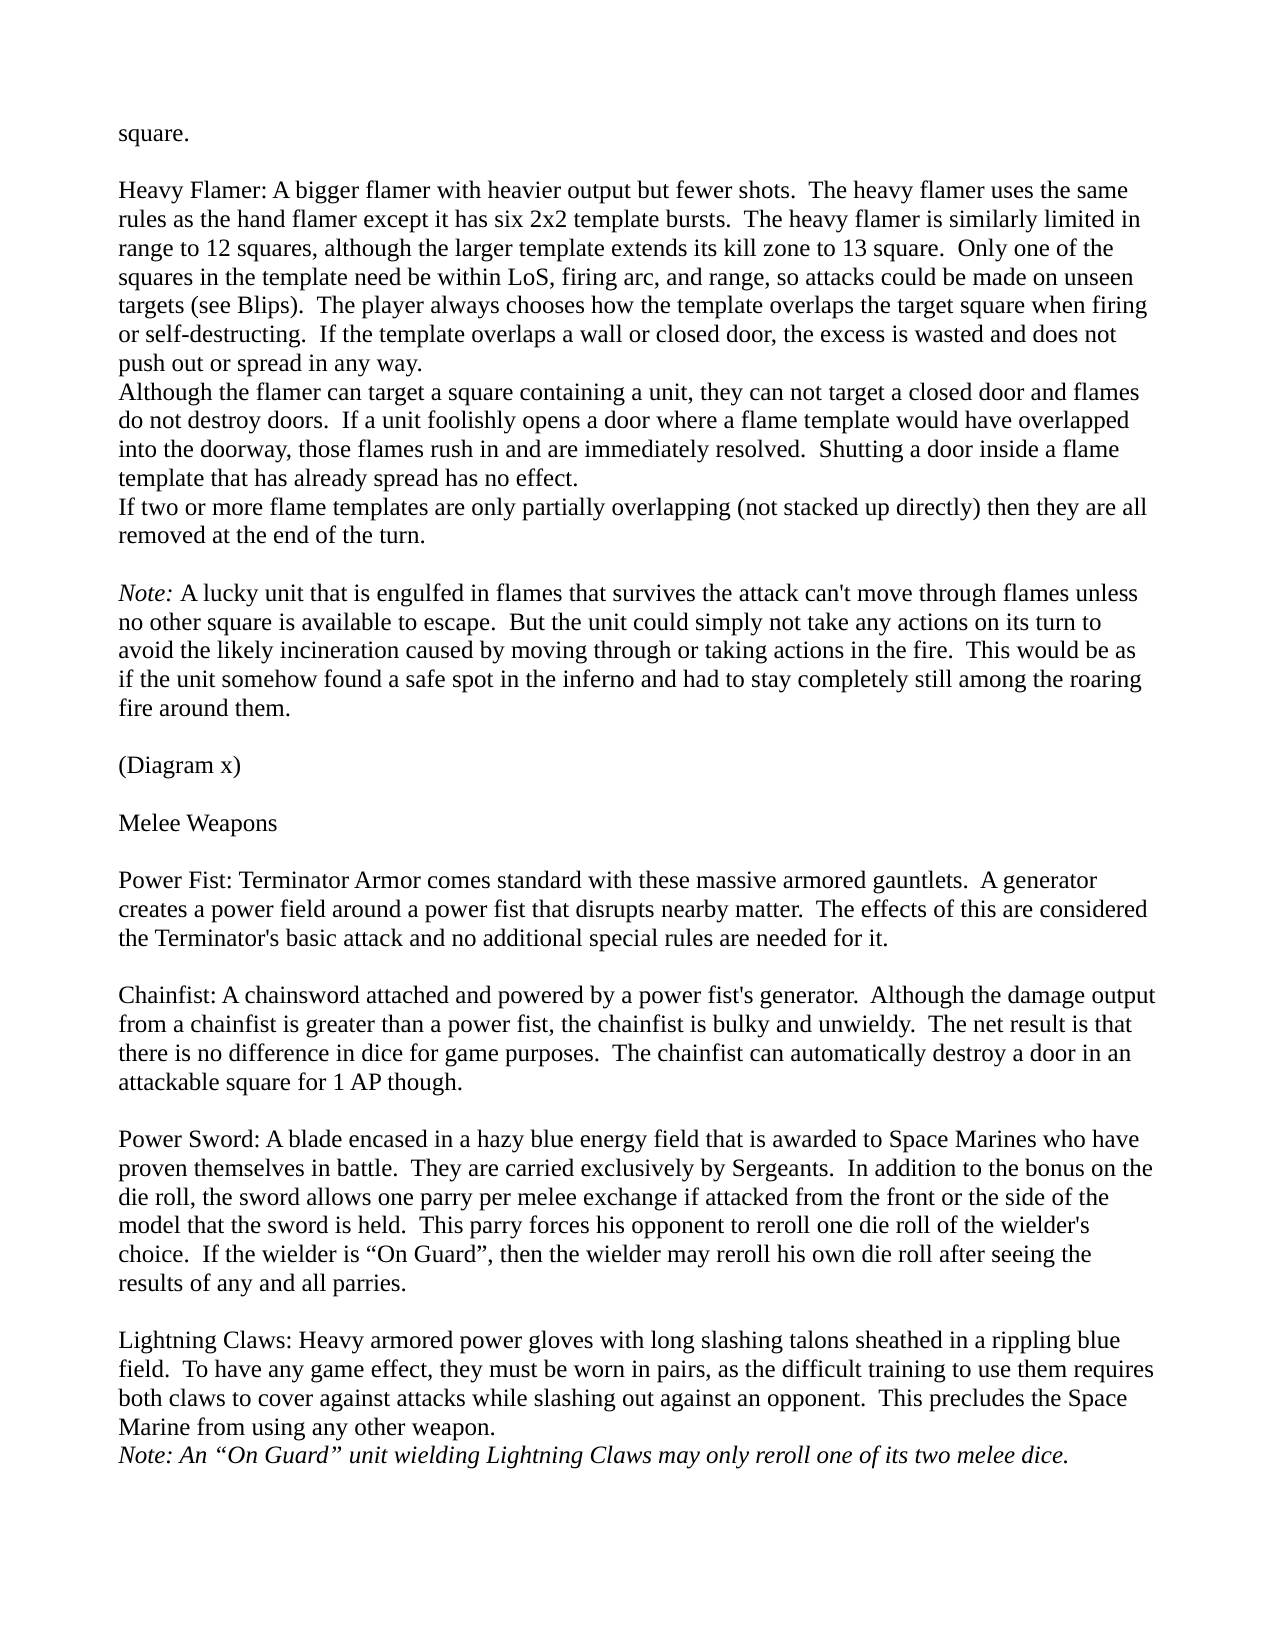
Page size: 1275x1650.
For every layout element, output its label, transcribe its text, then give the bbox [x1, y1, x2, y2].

text Power Fist: Terminator Armor comes standard with these massive armored gauntlets. A generator creates a power field around a power fist that disrupts nearby matter. The effects of this are considered the Terminator's basic attack and no additional special rules are needed for it. [118, 866, 1157, 952]
text Note: An “On Guard” unit wielding Lightning Claws may only reroll one of its two melee dice. [118, 1441, 1157, 1469]
text (Diagram x) [118, 751, 1157, 779]
text Heavy Flamer: A bigger flamer with heavier output but fewer shots. The heavy flamer uses the same rules as the hand flamer except it has six 2x2 template bursts. The heavy flamer is similarly limited in range to 12 squares, although the larger template extends its kill zone to 13 square. Only one of the squares in the template need be within LoS, firing arc, and range, so attacks could be made on unseen targets (see Blips). The player always chooses how the template overlaps the target square when firing or self-destructing. If the template overlaps a wall or closed door, the excess is wasted and does not push out or spread in any way. [118, 176, 1157, 377]
text Lightning Claws: Heavy armored power gloves with long slashing talons sheathed in a rippling blue field. To have any game effect, they must be worn in pairs, as the difficult training to use them requires both claws to cover against attacks while slashing out against an opponent. This precludes the Space Marine from using any other weapon. [118, 1326, 1157, 1441]
text Although the flamer can target a square containing a unit, they can not target a closed door and flames do not destroy doors. If a unit foolishly opens a door where a flame template would have overlapped into the doorway, those flames rush in and are immediately resolved. Shutting a door inside a flame template that has already spread has no effect. [118, 377, 1157, 492]
text square. [118, 118, 1157, 147]
text Power Sword: A blade encased in a hazy blue energy field that is awarded to Space Marines who have proven themselves in battle. They are carried exclusively by Sergeants. In addition to the bonus on the die roll, the sword allows one parry per melee exchange if attacked from the front or the side of the model that the sword is held. This parry forces his opponent to reroll one die roll of the wielder's choice. If the wielder is “On Guard”, then the wielder may reroll his own die roll after seeing the results of any and all parries. [118, 1124, 1157, 1297]
text Chainfist: A chainsword attached and powered by a power fist's generator. Although the damage output from a chainfist is greater than a power fist, the chainfist is bulky and unwieldy. The net result is that there is no difference in dice for game purposes. The chainfist can automatically destroy a door in an attackable square for 1 AP though. [118, 981, 1157, 1096]
text If two or more flame templates are only partially overlapping (not stacked up directly) then they are all removed at the end of the turn. [118, 492, 1157, 549]
text Melee Weapons [118, 808, 1157, 837]
text Note: A lucky unit that is engulfed in flames that survives the attack can't move through flames unless no other square is available to escape. But the unit could simply not take any actions on its turn to avoid the likely incineration caused by moving through or taking actions in the fire. This would be as if the unit somehow found a safe spot in the inferno and had to stay completely still among the roaring fire around them. [118, 578, 1157, 722]
